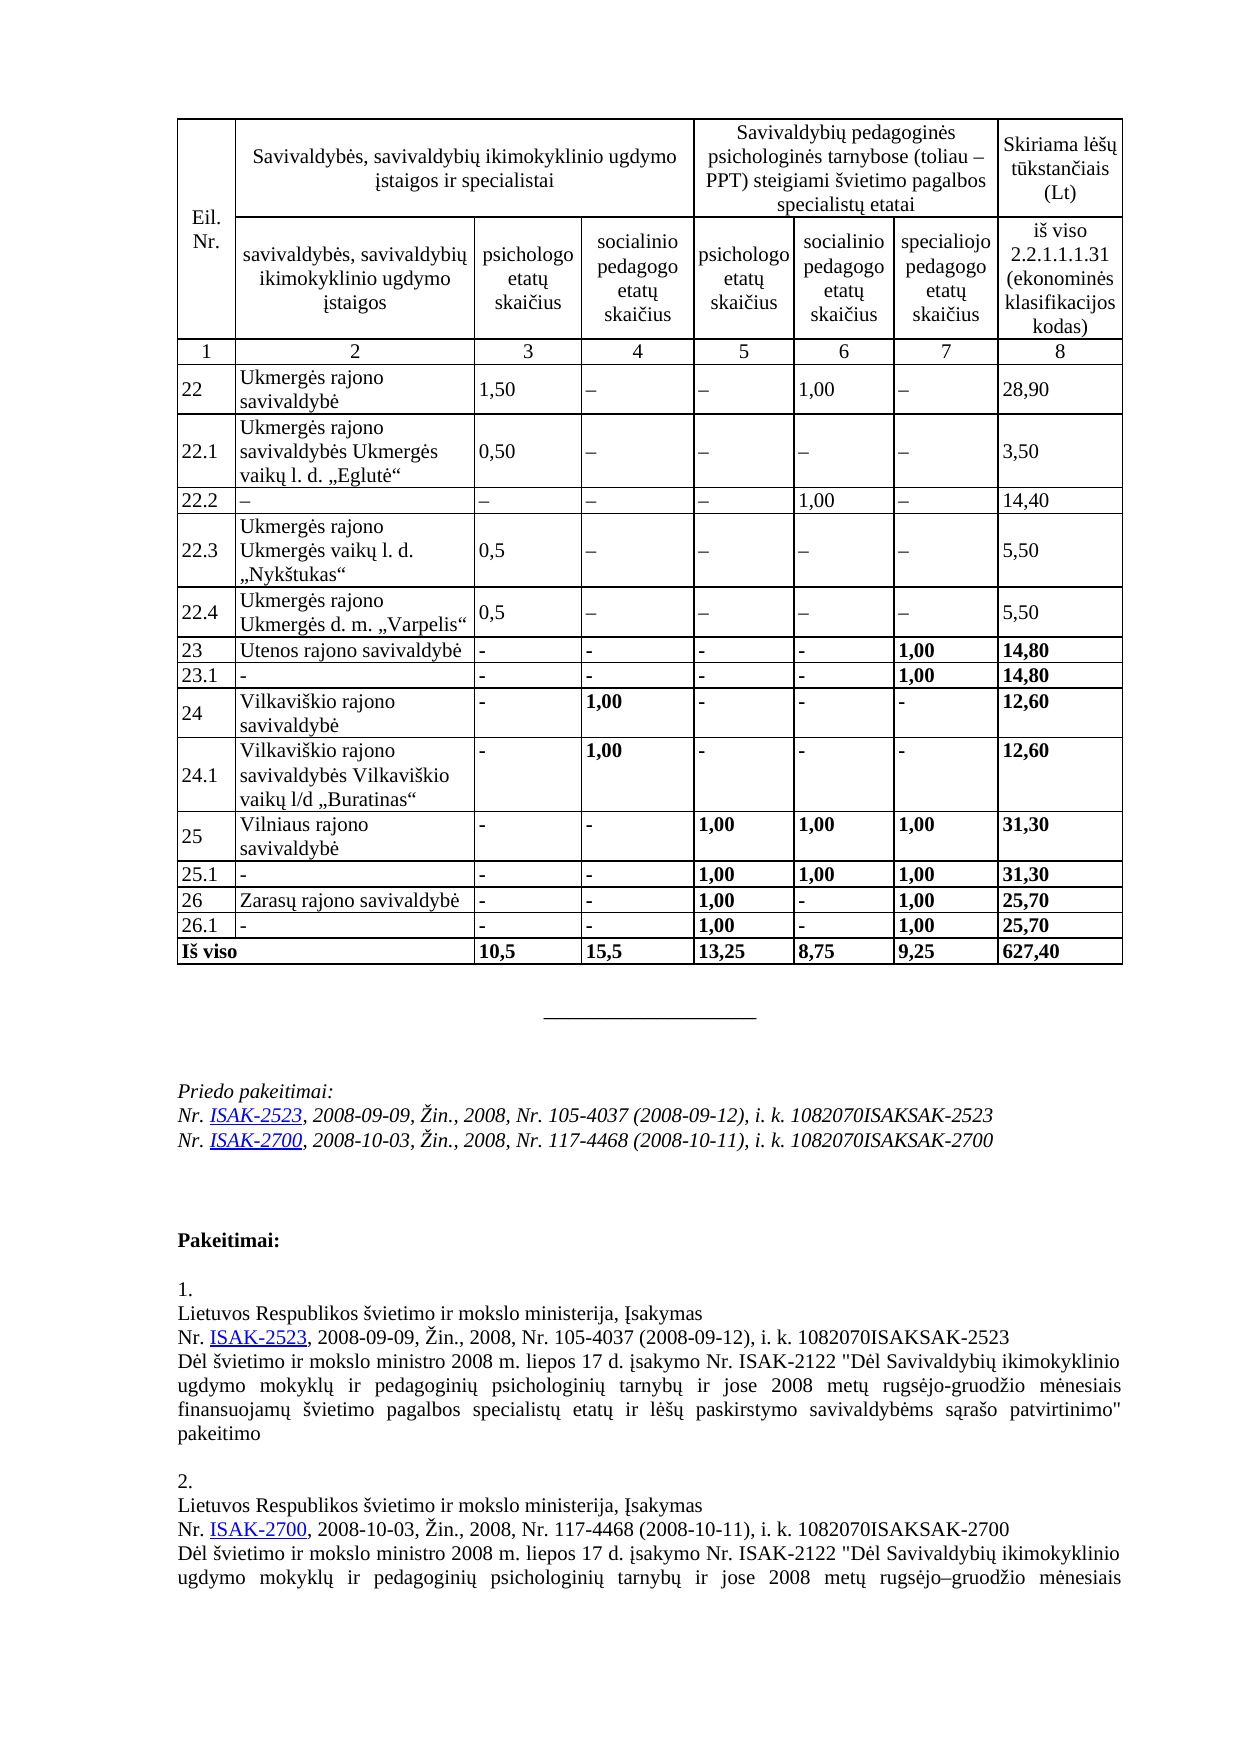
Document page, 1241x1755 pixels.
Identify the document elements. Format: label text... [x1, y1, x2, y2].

table_cell 5 [695, 340, 793, 363]
table_cell 10,5 [475, 939, 581, 963]
table_cell - [475, 913, 581, 937]
table_cell 4 [582, 340, 693, 363]
table_cell 3 [475, 340, 581, 363]
table_cell 26.1 [178, 913, 235, 937]
table_cell 31,30 [999, 862, 1122, 886]
table_cell 1,00 [695, 913, 793, 937]
table_cell 23 [178, 638, 235, 662]
text Pakeitimai: [177, 1228, 1122, 1252]
table_cell 31,30 [999, 812, 1122, 860]
table_cell - [795, 888, 893, 912]
table_cell Utenos rajono savivaldybė [236, 638, 474, 662]
table_cell 24 [178, 689, 235, 737]
table_cell 1,00 [582, 738, 693, 811]
table_cell – [895, 588, 997, 636]
table_cell 1,00 [795, 812, 893, 860]
table_cell 26 [178, 888, 235, 912]
table_cell 1,00 [895, 888, 997, 912]
table_cell 12,60 [999, 738, 1122, 811]
table_cell - [475, 862, 581, 886]
table_cell – [695, 488, 793, 512]
table_cell – [895, 415, 997, 487]
table_cell – [695, 588, 793, 636]
table_cell 1,00 [695, 888, 793, 912]
table_cell - [475, 663, 581, 687]
table_cell Ukmergės rajono savivaldybė [236, 365, 474, 413]
text Priedo pakeitimai: [177, 1079, 1122, 1103]
table_cell – [582, 514, 693, 586]
table_cell 23.1 [178, 663, 235, 687]
table_cell iš viso 2.2.1.1.1.31 (ekonominės klasifikacijos kodas) [999, 218, 1122, 338]
table_cell Ukmergės rajono Ukmergės vaikų l. d. „Nykštukas“ [236, 514, 474, 586]
table_cell – [475, 488, 581, 512]
table_cell 15,5 [582, 939, 693, 963]
table_cell 1,00 [795, 365, 893, 413]
table_cell - [582, 862, 693, 886]
table_cell – [236, 488, 474, 512]
table_cell 3,50 [999, 415, 1122, 487]
table_cell – [695, 365, 793, 413]
table_cell 1,00 [895, 812, 997, 860]
table_cell 22.4 [178, 588, 235, 636]
table_cell - [895, 689, 997, 737]
table_cell 1,00 [895, 862, 997, 886]
table_cell Vilkaviškio rajono savivaldybės Vilkaviškio vaikų l/d „Buratinas“ [236, 738, 474, 811]
table_cell 14,80 [999, 663, 1122, 687]
table_cell 1,00 [895, 638, 997, 662]
table_cell - [475, 888, 581, 912]
table_cell 22.3 [178, 514, 235, 586]
table_header Skiriama lėšų tūkstančiais (Lt) [999, 120, 1122, 216]
table_cell 5,50 [999, 514, 1122, 586]
table_cell – [895, 488, 997, 512]
table_cell savivaldybės, savivaldybių ikimokyklinio ugdymo įstaigos [236, 218, 474, 338]
table_cell 0,5 [475, 588, 581, 636]
table_cell - [795, 663, 893, 687]
table_cell 25.1 [178, 862, 235, 886]
table_cell 25,70 [999, 913, 1122, 937]
table_cell 1,00 [695, 812, 793, 860]
table_cell 25 [178, 812, 235, 860]
table_cell psichologo etatų skaičius [695, 218, 793, 338]
table_cell 14,40 [999, 488, 1122, 512]
table_cell – [582, 588, 693, 636]
text 1. [177, 1277, 1122, 1301]
table_cell 22 [178, 365, 235, 413]
table_cell 1,00 [795, 862, 893, 886]
table_cell socialinio pedagogo etatų skaičius [582, 218, 693, 338]
table_cell - [895, 738, 997, 811]
table_cell 13,25 [695, 939, 793, 963]
table_cell 1,00 [895, 913, 997, 937]
table_cell - [695, 689, 793, 737]
table_cell Vilniaus rajono savivaldybė [236, 812, 474, 860]
table_cell 7 [895, 340, 997, 363]
table_cell 2 [236, 340, 474, 363]
text Dėl švietimo ir mokslo ministro 2008 m. liepos 17 d. įsakymo Nr. ISAK-2122 "Dėl Savivaldybių ikimokyklinio ugdymo mokyklų ir pedagoginių psichologinių tarnybų ir jose 2008 metų rugsėjo–gruodžio mėnesiais [177, 1541, 1122, 1589]
table_cell - [236, 862, 474, 886]
table_cell – [795, 514, 893, 586]
table_cell 5,50 [999, 588, 1122, 636]
text Nr. ISAK-2700, 2008-10-03, Žin., 2008, Nr. 117-4468 (2008-10-11), i. k. 1082070ISAKSAK-2700 [177, 1127, 1122, 1152]
table_cell 6 [795, 340, 893, 363]
table_cell – [582, 488, 693, 512]
table_cell - [695, 738, 793, 811]
table_cell - [695, 663, 793, 687]
table_cell - [795, 638, 893, 662]
table_cell - [582, 638, 693, 662]
table_cell - [475, 638, 581, 662]
table_cell - [236, 663, 474, 687]
table_cell - [582, 888, 693, 912]
table_cell - [582, 812, 693, 860]
table_cell – [895, 365, 997, 413]
text Nr. ISAK-2523, 2008-09-09, Žin., 2008, Nr. 105-4037 (2008-09-12), i. k. 1082070ISAKSAK-2523 [177, 1325, 1122, 1349]
text Nr. ISAK-2523, 2008-09-09, Žin., 2008, Nr. 105-4037 (2008-09-12), i. k. 1082070ISAKSAK-2523 [177, 1103, 1122, 1127]
table_cell 0,50 [475, 415, 581, 487]
text Lietuvos Respublikos švietimo ir mokslo ministerija, Įsakymas [177, 1301, 1122, 1325]
table_cell - [795, 913, 893, 937]
table_cell 1,00 [582, 689, 693, 737]
table_cell 1,00 [895, 663, 997, 687]
table_cell - [582, 913, 693, 937]
table_cell - [236, 913, 474, 937]
table_cell Iš viso [178, 939, 474, 963]
table_cell 8,75 [795, 939, 893, 963]
text Dėl švietimo ir mokslo ministro 2008 m. liepos 17 d. įsakymo Nr. ISAK-2122 "Dėl Savivaldybių ikimokyklinio ugdymo mokyklų ir pedagoginių psichologinių tarnybų ir jose 2008 metų rugsėjo-gruodžio mėnesiais finansuojamų švietimo pagalbos specialistų etatų ir lėšų paskirstymo savivaldybėms sąrašo patvirtinimo" pakeitimo [177, 1349, 1122, 1445]
text Lietuvos Respublikos švietimo ir mokslo ministerija, Įsakymas [177, 1493, 1122, 1517]
table_cell 24.1 [178, 738, 235, 811]
table_header Eil. Nr. [178, 120, 235, 338]
table_cell 1,50 [475, 365, 581, 413]
text 2. [177, 1469, 1122, 1493]
table_cell – [895, 514, 997, 586]
text Nr. ISAK-2700, 2008-10-03, Žin., 2008, Nr. 117-4468 (2008-10-11), i. k. 1082070ISAKSAK-2700 [177, 1517, 1122, 1541]
table_cell – [582, 415, 693, 487]
table_cell – [695, 514, 793, 586]
table_cell 0,5 [475, 514, 581, 586]
table_cell - [475, 812, 581, 860]
table_cell 1,00 [795, 488, 893, 512]
table_cell 9,25 [895, 939, 997, 963]
table_cell 627,40 [999, 939, 1122, 963]
table_cell - [475, 738, 581, 811]
table_cell Ukmergės rajono Ukmergės d. m. „Varpelis“ [236, 588, 474, 636]
table_cell – [795, 415, 893, 487]
table_cell socialinio pedagogo etatų skaičius [795, 218, 893, 338]
table_cell - [582, 663, 693, 687]
table_cell - [795, 738, 893, 811]
table_cell 14,80 [999, 638, 1122, 662]
text _________________ [177, 993, 1122, 1022]
table_cell 12,60 [999, 689, 1122, 737]
table_cell – [795, 588, 893, 636]
table_cell 1 [178, 340, 235, 363]
table_cell 8 [999, 340, 1122, 363]
table_cell 28,90 [999, 365, 1122, 413]
table_cell - [695, 638, 793, 662]
table_cell - [795, 689, 893, 737]
table_cell 25,70 [999, 888, 1122, 912]
table_cell 22.1 [178, 415, 235, 487]
table_cell 22.2 [178, 488, 235, 512]
table_cell 1,00 [695, 862, 793, 886]
table_header Savivaldybės, savivaldybių ikimokyklinio ugdymo įstaigos ir specialistai [236, 120, 693, 216]
table_cell - [475, 689, 581, 737]
table_cell specialiojo pedagogo etatų skaičius [895, 218, 997, 338]
table_cell Ukmergės rajono savivaldybės Ukmergės vaikų l. d. „Eglutė“ [236, 415, 474, 487]
table_cell Vilkaviškio rajono savivaldybė [236, 689, 474, 737]
table_cell psichologo etatų skaičius [475, 218, 581, 338]
table_cell Zarasų rajono savivaldybė [236, 888, 474, 912]
table_header Savivaldybių pedagoginės psichologinės tarnybose (toliau – PPT) steigiami švietimo pagalbos specialistų etatai [695, 120, 997, 216]
table_cell – [582, 365, 693, 413]
table_cell – [695, 415, 793, 487]
